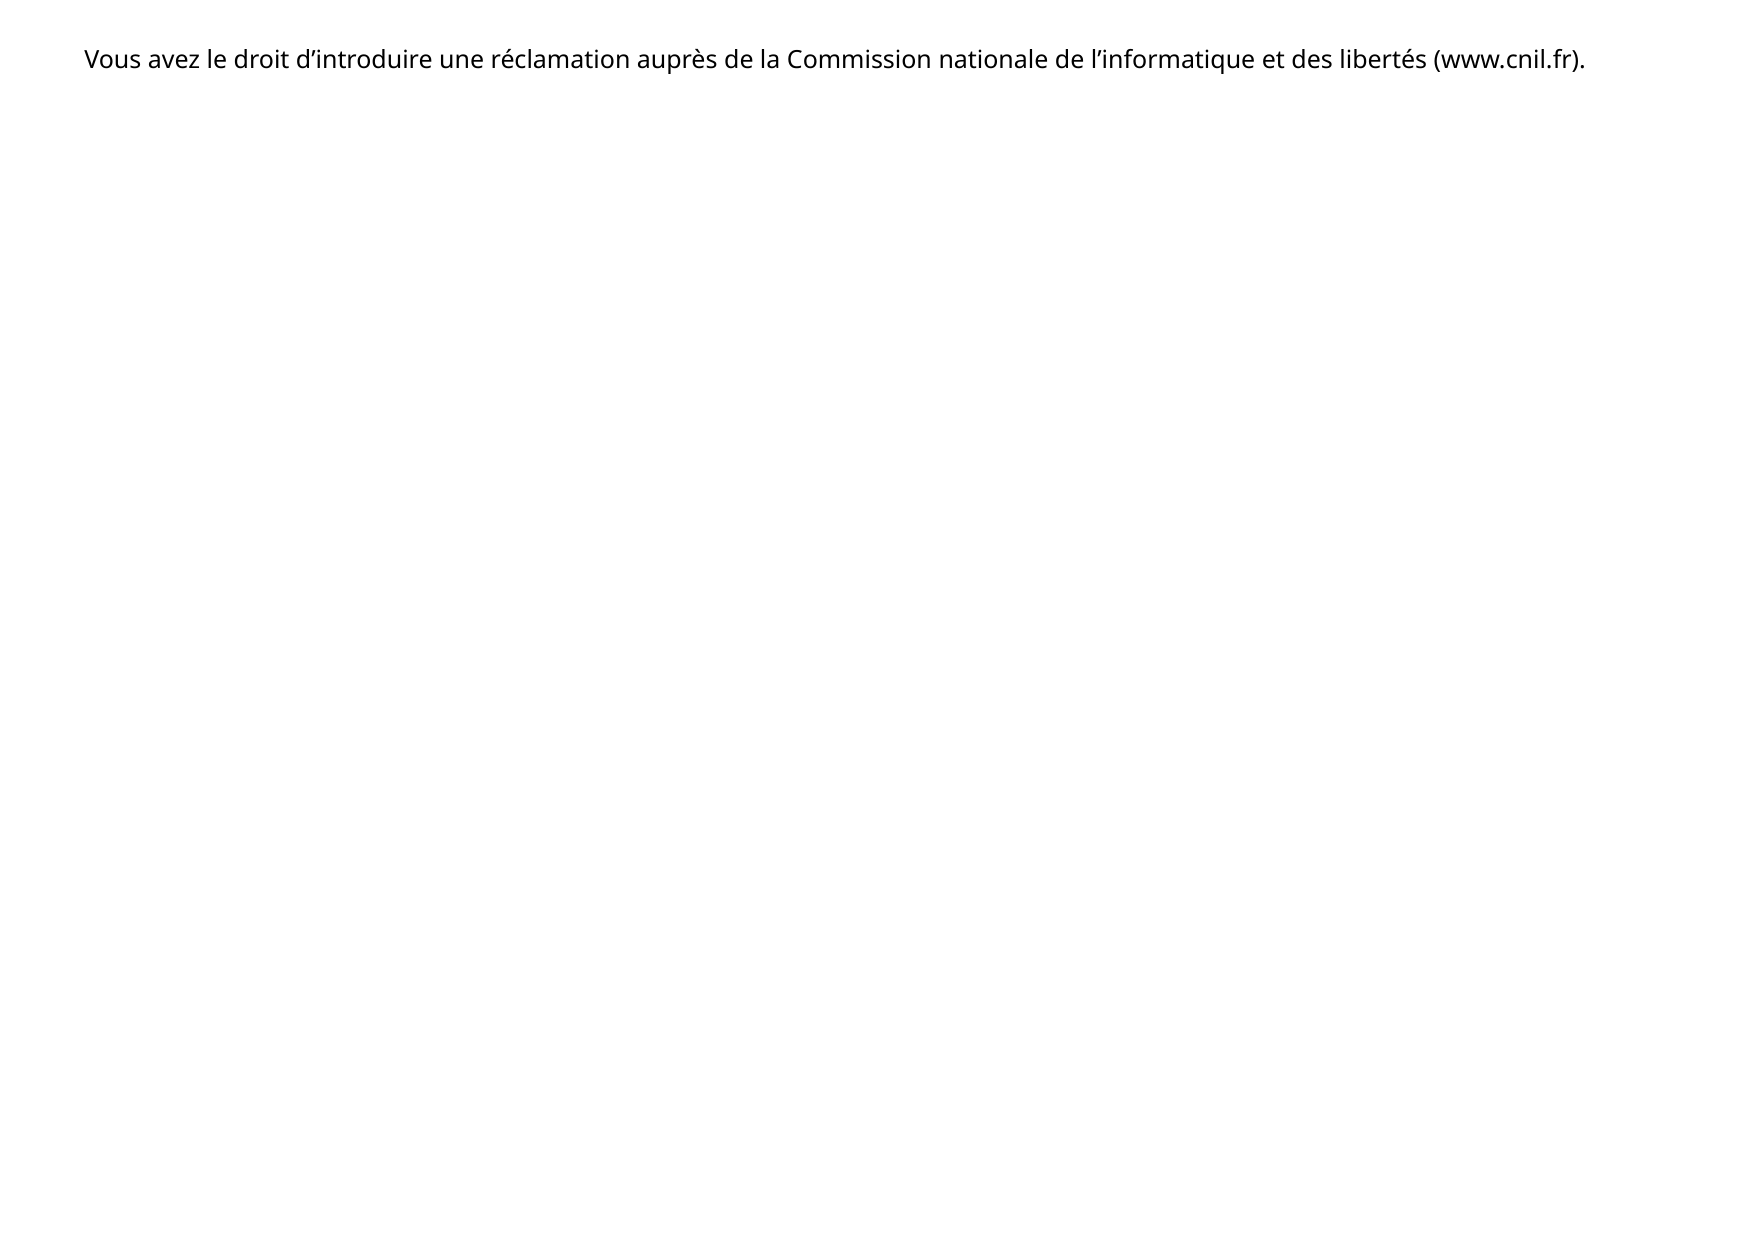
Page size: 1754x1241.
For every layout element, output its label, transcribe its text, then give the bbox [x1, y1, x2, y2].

text Vous avez le droit d’introduire une réclamation auprès de la Commission nationale de l’informatique et des libertés (www.cnil.fr). [84, 42, 1666, 76]
